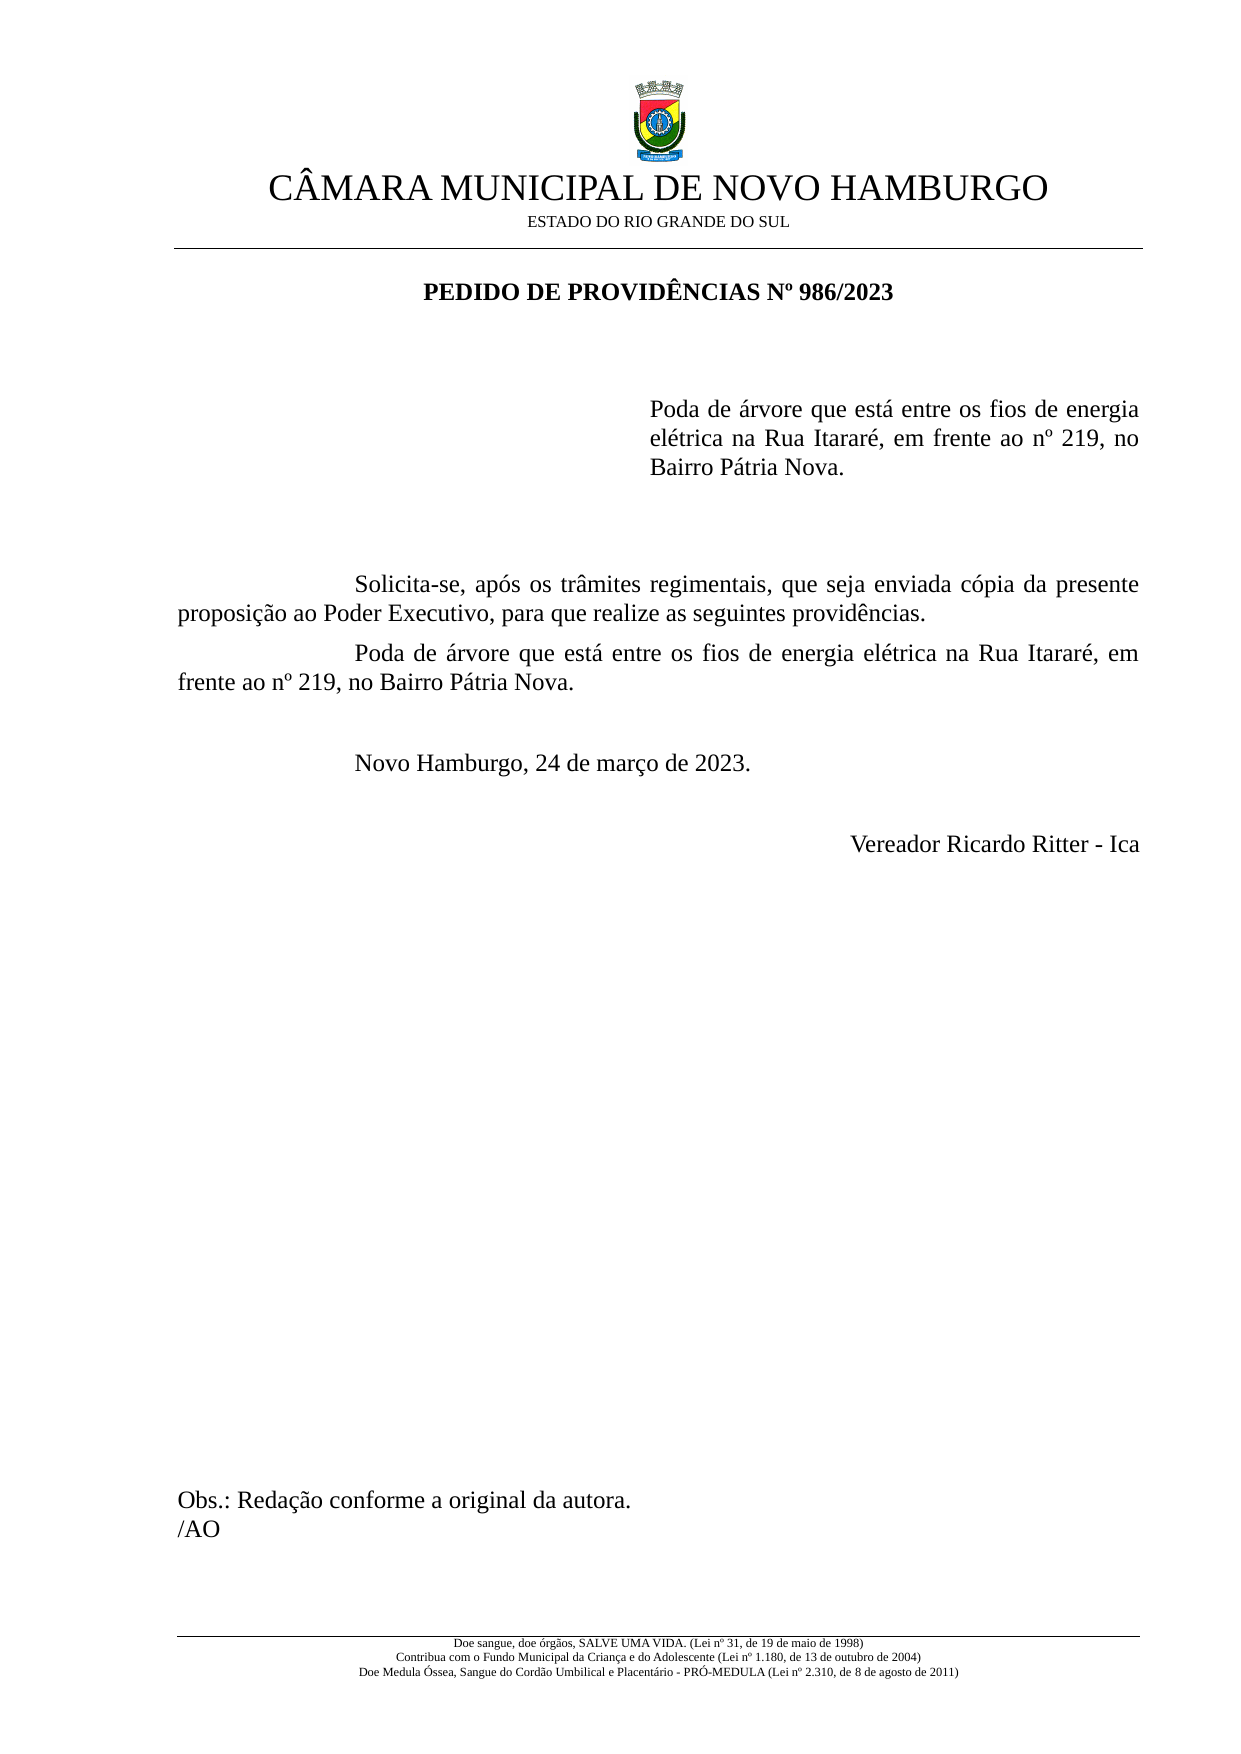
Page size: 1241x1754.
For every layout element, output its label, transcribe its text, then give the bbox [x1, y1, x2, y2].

text Novo Hamburgo, 24 de março de 2023. [177, 748, 1140, 777]
text Poda de árvore que está entre os fios de energia elétrica na Rua Itararé, em frente ao nº 219, no Bairro Pátria Nova. [649, 394, 1140, 480]
text PEDIDO DE PROVIDÊNCIAS Nº 986/2023 [177, 277, 1140, 306]
text Solicita-se, após os trâmites regimentais, que seja enviada cópia da presente proposição ao Poder Executivo, para que realize as seguintes providências. [177, 569, 1140, 626]
text Vereador Ricardo Ritter - Ica [177, 829, 1140, 858]
text Poda de árvore que está entre os fios de energia elétrica na Rua Itararé, em frente ao nº 219, no Bairro Pátria Nova. [177, 638, 1140, 696]
picture [629, 75, 688, 166]
text /AO [177, 1514, 1140, 1543]
text Obs.: Redação conforme a original da autora. [177, 1485, 1140, 1514]
